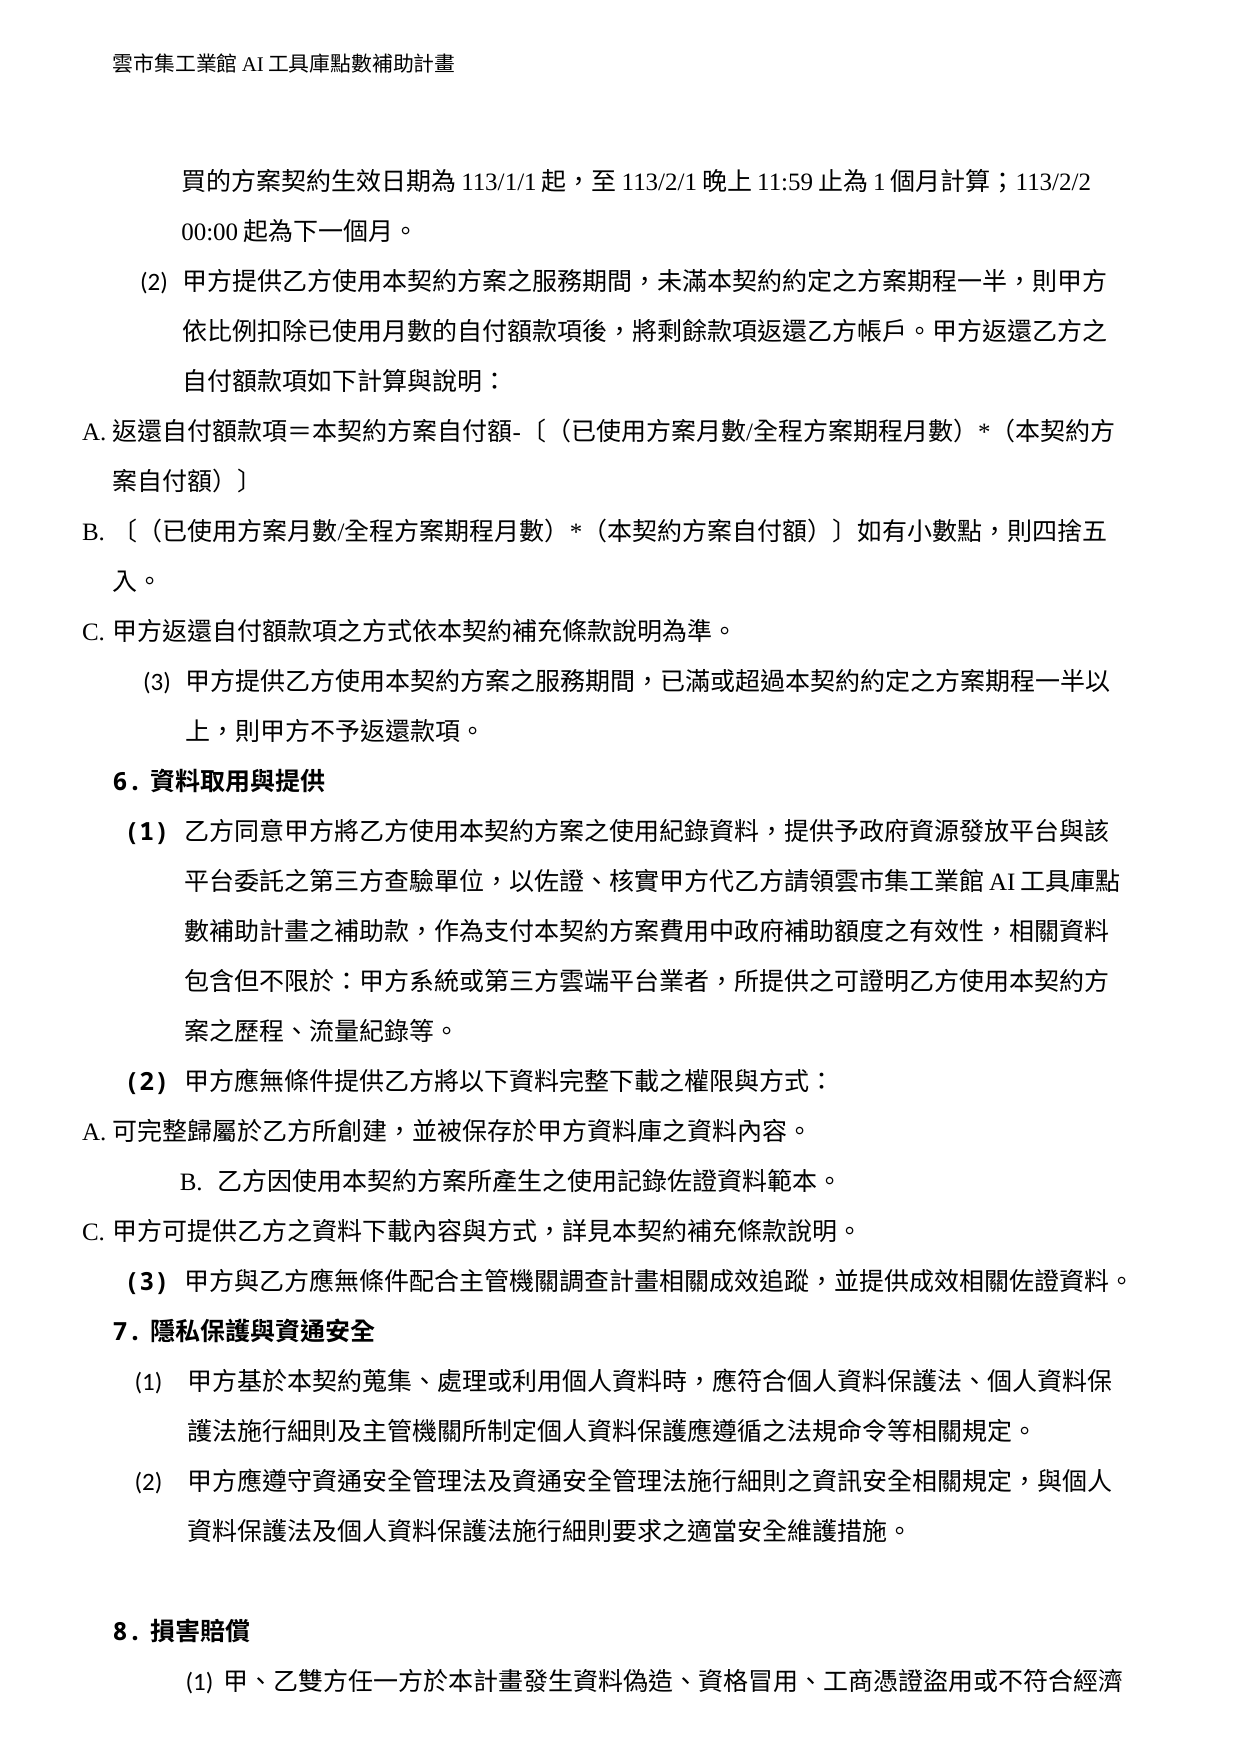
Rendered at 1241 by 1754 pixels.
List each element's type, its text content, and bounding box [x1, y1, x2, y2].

list 甲方提供乙方使用本契約方案之服務期間，已滿或超過本契約約定之方案期程一半以上，則甲方不予返還款項。 [171, 650, 1128, 750]
list 損害賠償 [112, 1600, 1128, 1650]
list 乙方因使用本契約方案所產生之使用記錄佐證資料範本。 [179, 1150, 1128, 1200]
list 甲方提供乙方使用本契約方案之服務期間，未滿本契約約定之方案期程一半，則甲方依比例扣除已使用月數的自付額款項後，將剩餘款項返還乙方帳戶。甲方返還乙方之自付額款項如下計算與說明： [168, 250, 1128, 400]
list 甲方返還自付額款項之方式依本契約補充條款說明為準。 [82, 600, 1128, 650]
list 甲方應無條件提供乙方將以下資料完整下載之權限與方式： [169, 1050, 1128, 1100]
list 甲方應遵守資通安全管理法及資通安全管理法施行細則之資訊安全相關規定，與個人資料保護法及個人資料保護法施行細則要求之適當安全維護措施。 [134, 1450, 1128, 1550]
list 〔（已使用方案月數/全程方案期程月數）*（本契約方案自付額）〕如有小數點，則四捨五入。 [82, 500, 1128, 600]
list 甲、乙雙方任一方於本計畫發生資料偽造、資格冒用、工商憑證盜用或不符合經濟 [185, 1650, 1128, 1700]
list 買的方案契約生效日期為113/1/1起，至113/2/1晚上11:59止為1個月計算；113/2/2 00:00起為下一個月。 [166, 150, 1128, 250]
list 隱私保護與資通安全 [112, 1300, 1128, 1350]
list 乙方同意甲方將乙方使用本契約方案之使用紀錄資料，提供予政府資源發放平台與該平台委託之第三方查驗單位，以佐證、核實甲方代乙方請領雲市集工業館AI工具庫點數補助計畫之補助款，作為支付本契約方案費用中政府補助額度之有效性，相關資料包含但不限於：甲方系統或第三方雲端平台業者，所提供之可證明乙方使用本契約方案之歷程、流量紀錄等。 [169, 800, 1128, 1050]
list 甲方可提供乙方之資料下載內容與方式，詳見本契約補充條款說明。 [82, 1200, 1128, 1250]
list 甲方與乙方應無條件配合主管機關調查計畫相關成效追蹤，並提供成效相關佐證資料。 [169, 1250, 1128, 1300]
list 可完整歸屬於乙方所創建，並被保存於甲方資料庫之資料內容。 [82, 1100, 1128, 1150]
list 返還自付額款項＝本契約方案自付額-〔（已使用方案月數/全程方案期程月數）*（本契約方案自付額）〕 [82, 400, 1128, 500]
list 資料取用與提供 [112, 750, 1128, 800]
list 甲方基於本契約蒐集、處理或利用個人資料時，應符合個人資料保護法、個人資料保護法施行細則及主管機關所制定個人資料保護應遵循之法規命令等相關規定。 [134, 1350, 1128, 1450]
